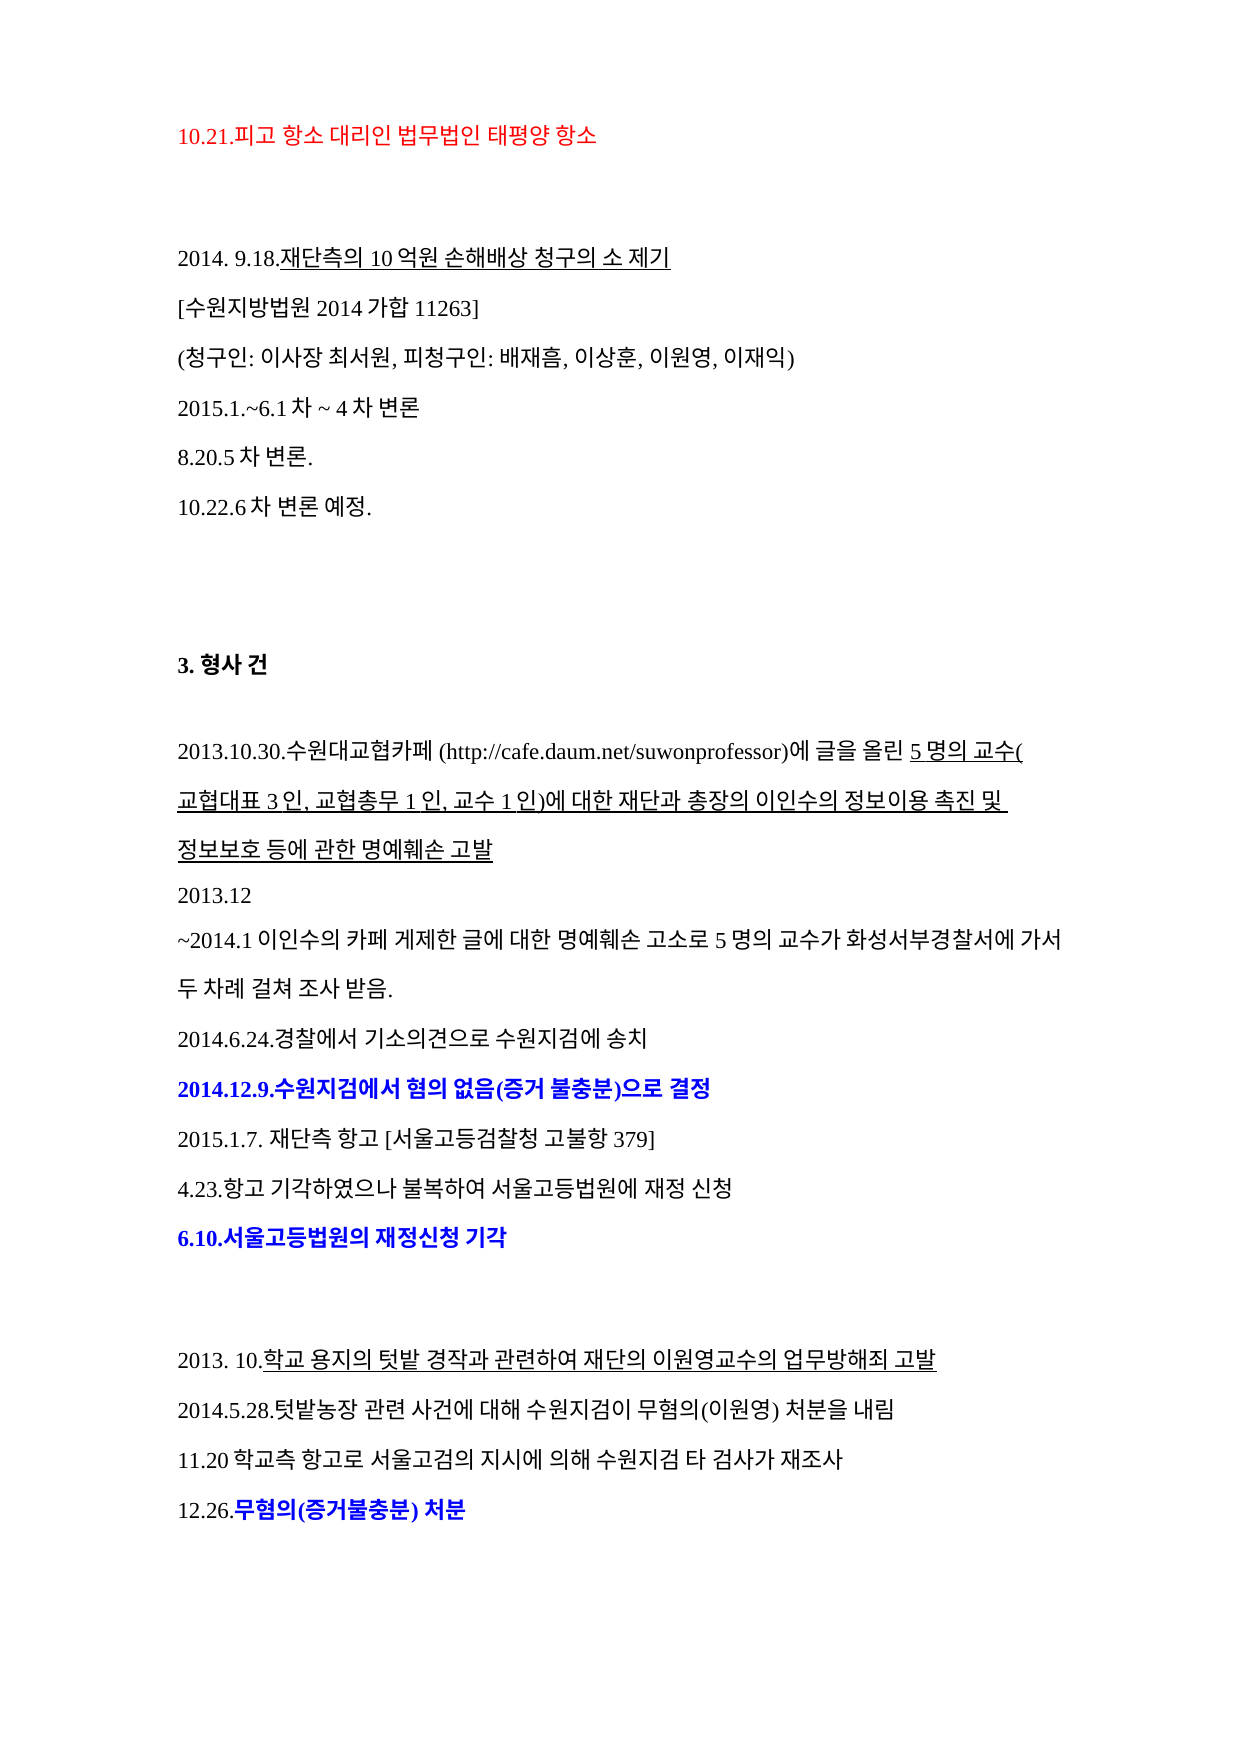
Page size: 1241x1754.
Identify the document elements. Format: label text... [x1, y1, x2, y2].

text 2013.12 [177, 882, 1063, 908]
text [수원지방법원 2014가합 11263] [177, 290, 1063, 323]
text 11.20학교측 항고로 서울고검의 지시에 의해 수원지검 타 검사가 재조사 [177, 1442, 1063, 1475]
text 2014.12.9.수원지검에서 혐의 없음(증거 불충분)으로 결정 [177, 1071, 1063, 1104]
text 2014.5.28.텃밭농장 관련 사건에 대해 수원지검이 무혐의(이원영) 처분을 내림 [177, 1392, 1063, 1425]
text 8.20.5차 변론. [177, 439, 1063, 472]
text 10.21.피고 항소 대리인 법무법인 태평양 항소 [177, 118, 1063, 151]
text 2014. 9.18.재단측의 10억원 손해배상 청구의 소 제기 [177, 240, 1063, 273]
text 4.23.항고 기각하였으나 불복하여 서울고등법원에 재정 신청 [177, 1171, 1063, 1204]
text 10.22.6차 변론 예정. [177, 489, 1063, 522]
text 2013. 10.학교 용지의 텃밭 경작과 관련하여 재단의 이원영교수의 업무방해죄 고발 [177, 1342, 1063, 1375]
text 6.10.서울고등법원의 재정신청 기각 [177, 1220, 1063, 1253]
text 2015.1.~6.1차 ~ 4차 변론 [177, 389, 1063, 423]
text ~2014.1이인수의 카페 게제한 글에 대한 명예훼손 고소로 5명의 교수가 화성서부경찰서에 가서 두 차례 걸쳐 조사 받음. [177, 922, 1063, 1004]
text (청구인: 이사장 최서원, 피청구인: 배재흠, 이상훈, 이원영, 이재익) [177, 339, 1063, 373]
text 12.26.무혐의(증거불충분) 처분 [177, 1492, 1063, 1525]
text 2013.10.30.수원대교협카페 (http://cafe.daum.net/suwonprofessor)에 글을 올린 5명의 교수(교협대표 3인, 교협총무 1인, 교수 1인)에 대한 재단과 총장의 이인수의 정보이용 촉진 및 정보보호 등에 관한 명예훼손 고발 [177, 733, 1063, 866]
text 3. 형사 건 [177, 647, 1063, 680]
text 2014.6.24.경찰에서 기소의견으로 수원지검에 송치 [177, 1021, 1063, 1054]
text 2015.1.7. 재단측 항고 [서울고등검찰청 고불항 379] [177, 1121, 1063, 1154]
